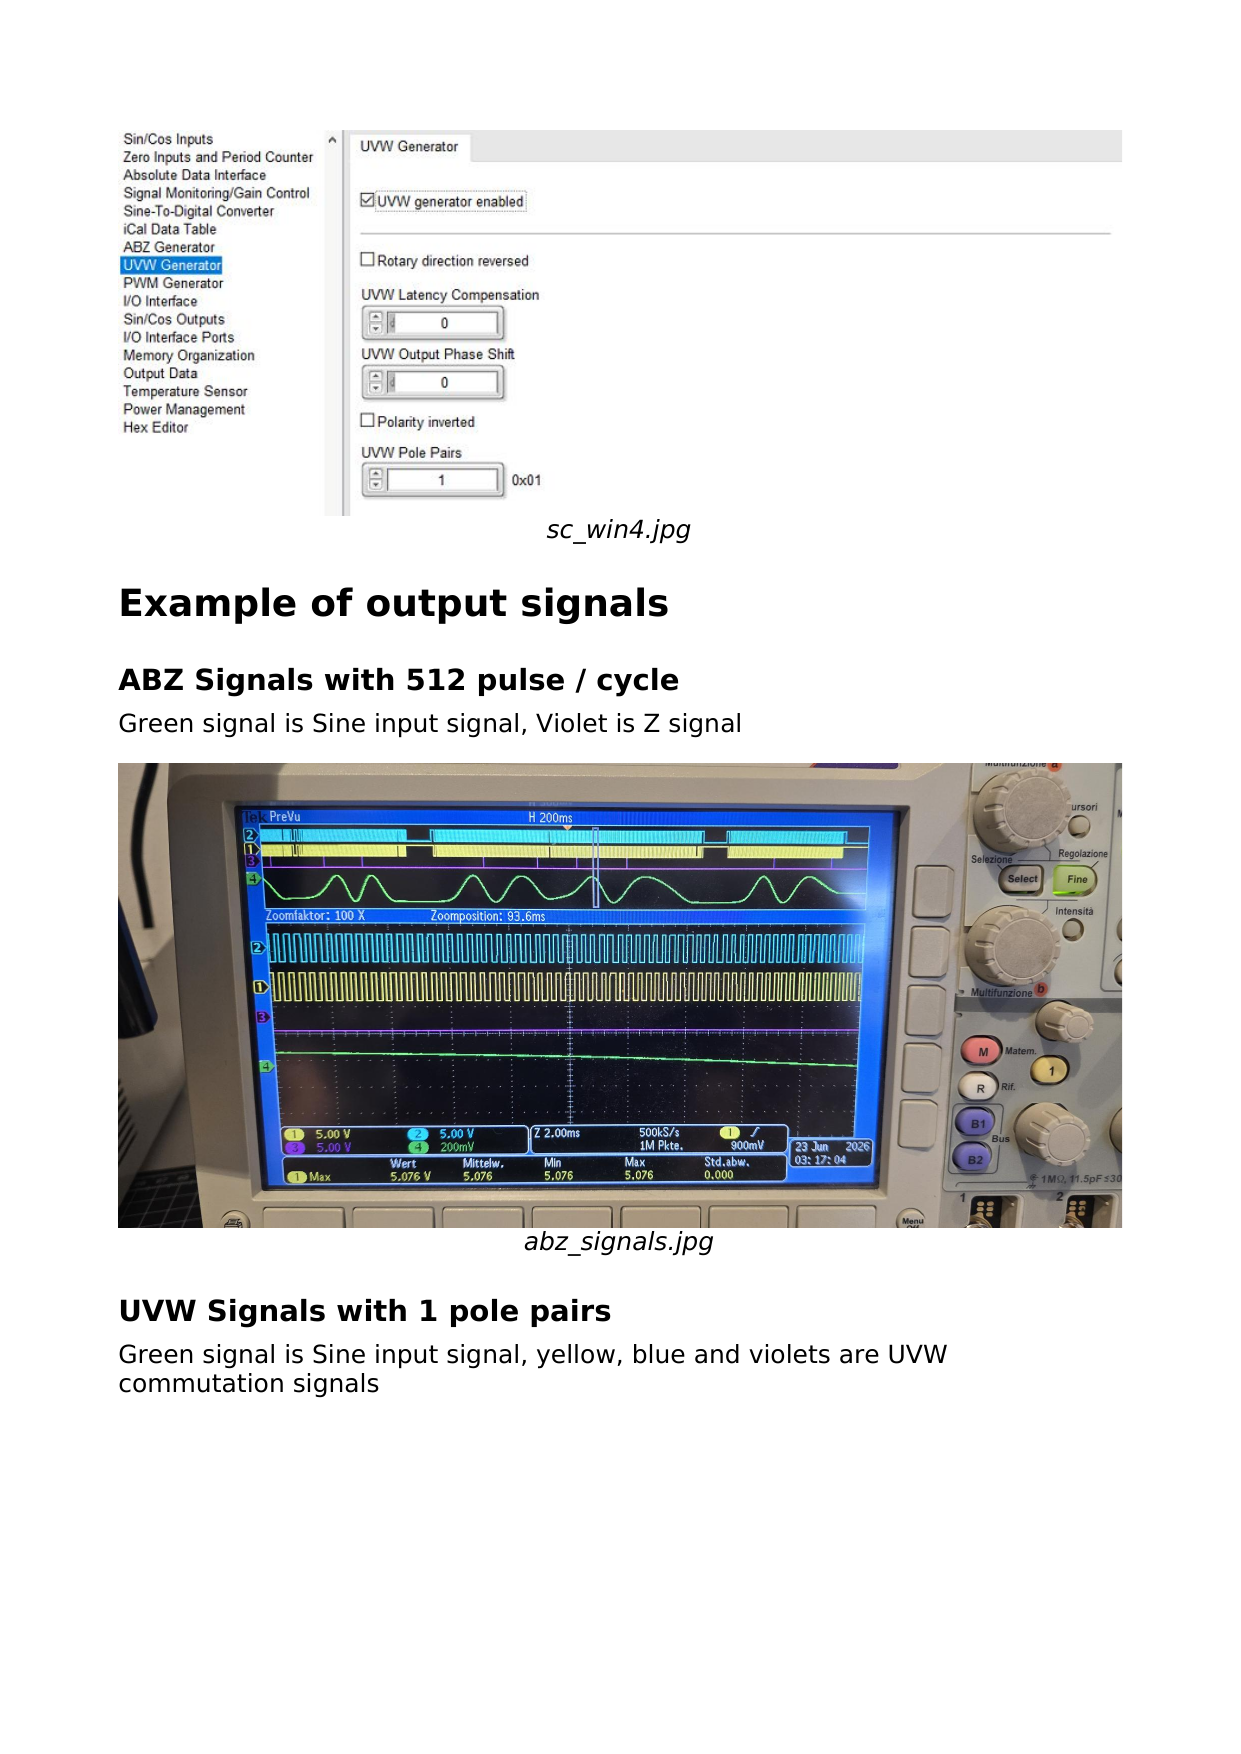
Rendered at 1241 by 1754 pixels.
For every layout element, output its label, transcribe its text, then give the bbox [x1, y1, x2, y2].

subtitle Example of output signals [118, 582, 1122, 626]
text sc_win4.jpg [118, 516, 1122, 544]
picture [118, 763, 1123, 1228]
picture [118, 130, 1123, 516]
subtitle ABZ Signals with 512 pulse / cycle [118, 663, 1122, 697]
text abz_signals.jpg [118, 1228, 1122, 1257]
subtitle UVW Signals with 1 pole pairs [118, 1294, 1122, 1328]
text Green signal is Sine input signal, Violet is Z signal [118, 709, 1122, 739]
text Green signal is Sine input signal, yellow, blue and violets are UVW commutation signals [118, 1341, 1122, 1399]
